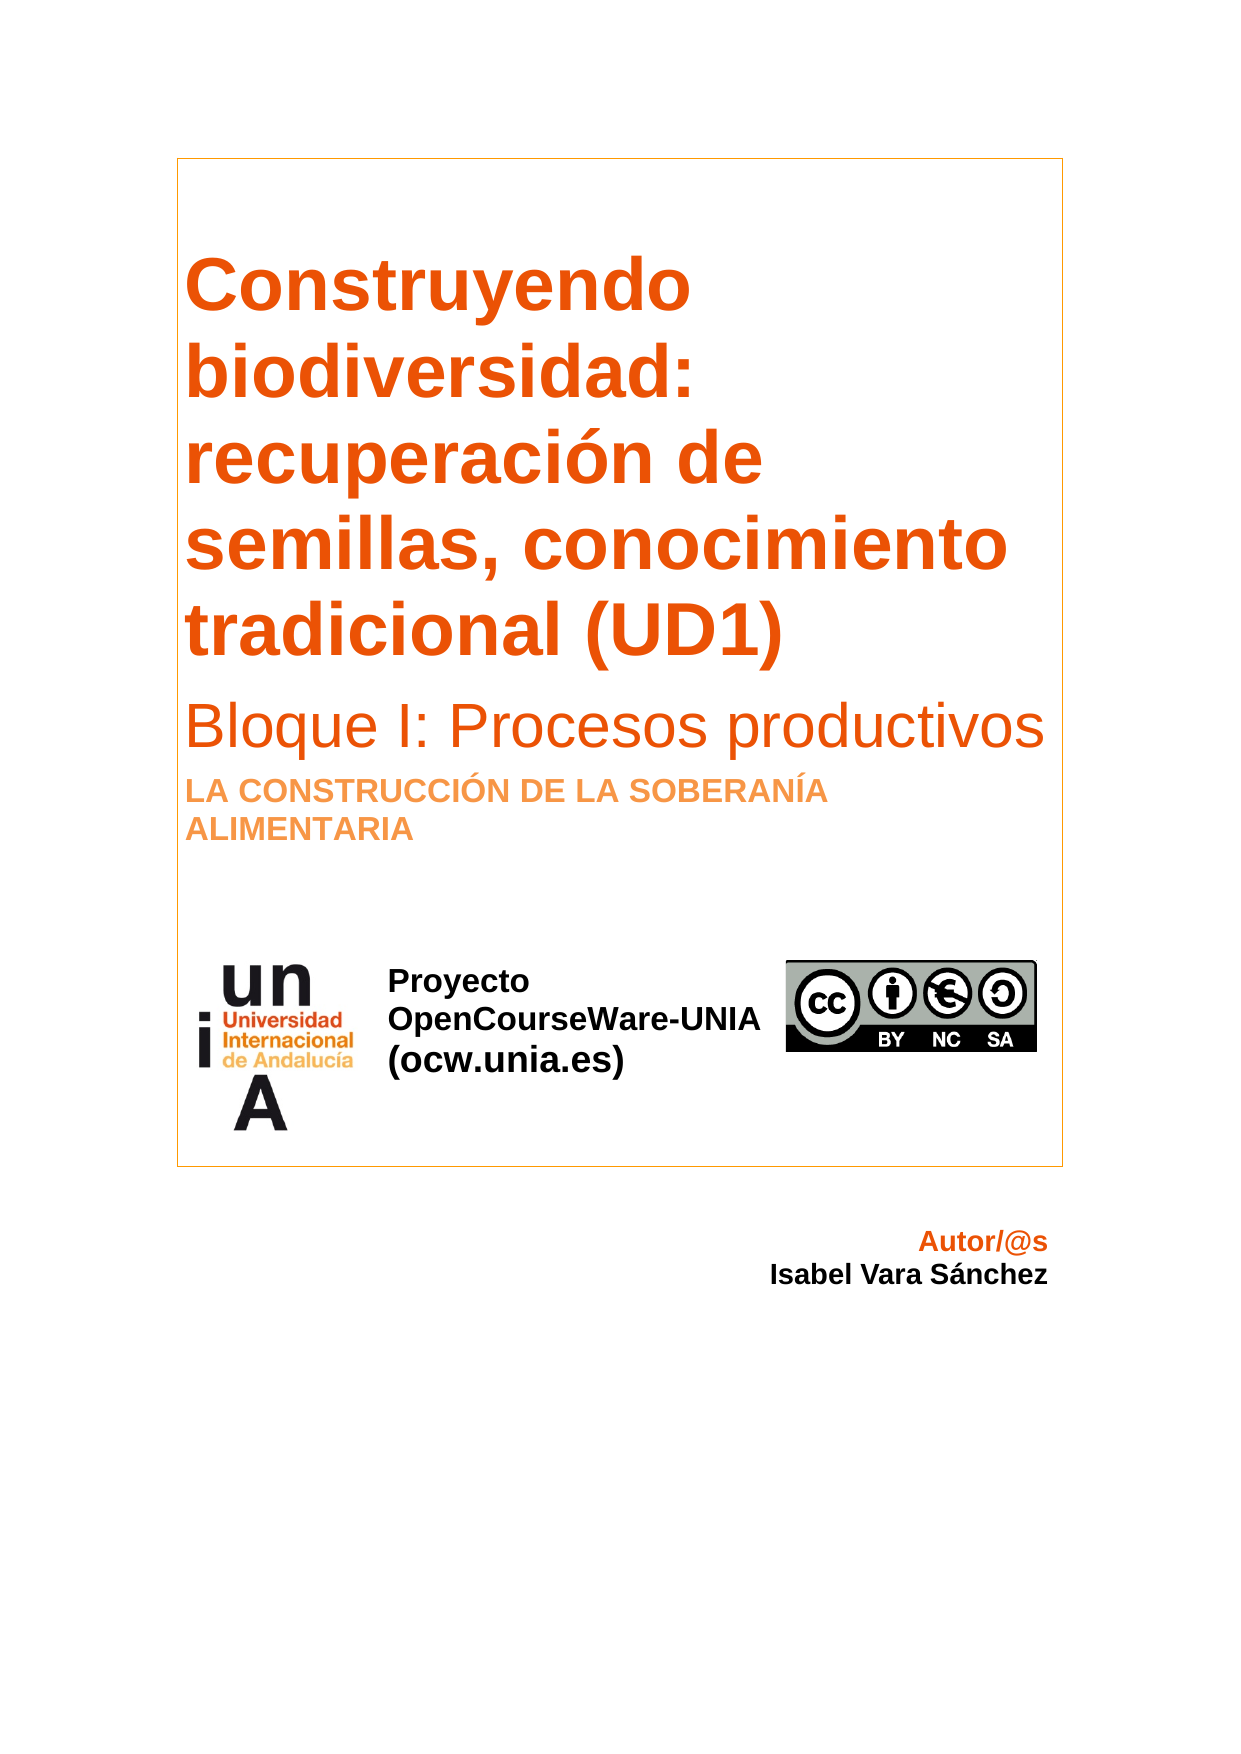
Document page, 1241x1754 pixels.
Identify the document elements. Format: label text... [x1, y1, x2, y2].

table_header [185, 961, 376, 1166]
text Autor/@s [177, 1224, 1048, 1257]
table_header [775, 961, 1054, 1166]
table_header Construyendo biodiversidad: recuperación de semillas, conocimiento tradicional (UD1) Bloque I: Procesos productivos la construcción de la soberanía alimentaria [178, 159, 1062, 1166]
text Isabel Vara Sánchez [177, 1257, 1048, 1291]
table_header Proyecto OpenCourseWare-UNIA (ocw.unia.es) [376, 961, 774, 1166]
picture [195, 960, 358, 1134]
